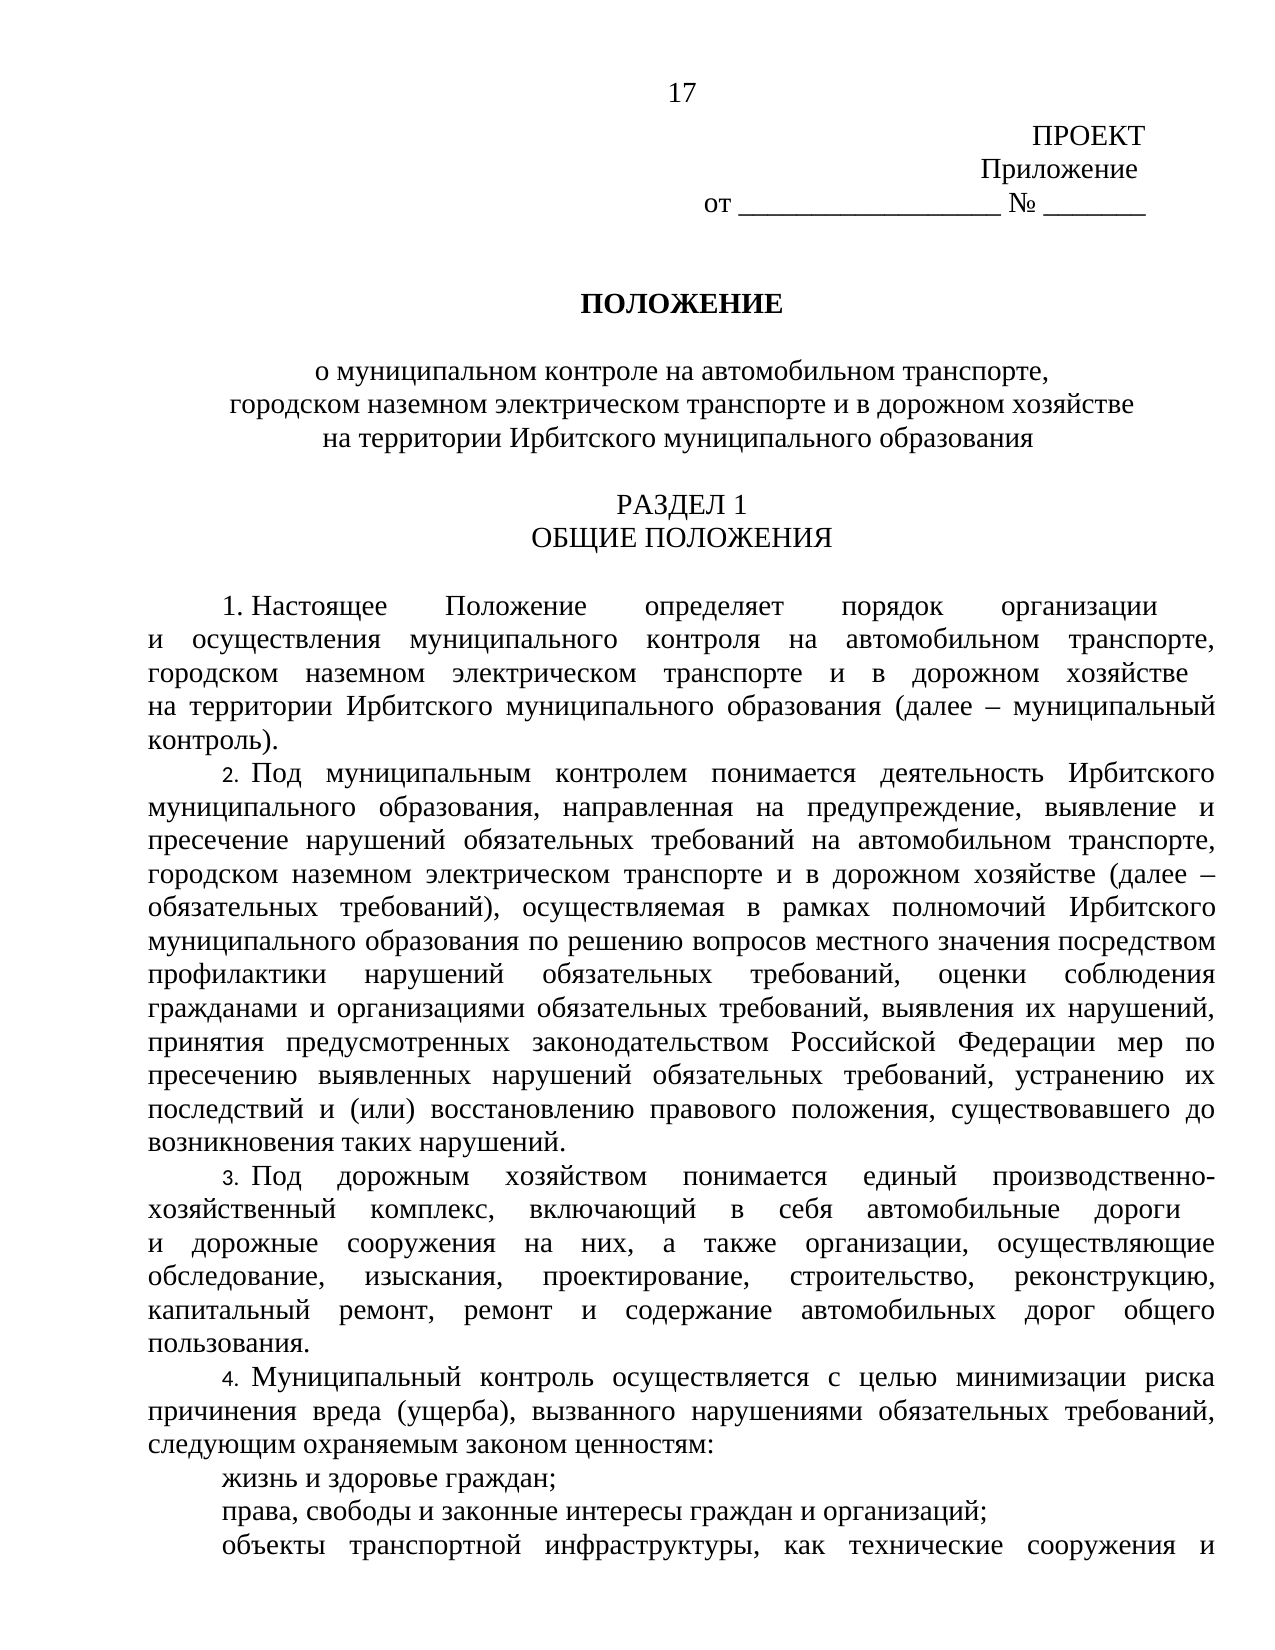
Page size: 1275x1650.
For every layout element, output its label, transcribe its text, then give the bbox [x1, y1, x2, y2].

list Под дорожным хозяйством понимается единый производственно-хозяйственный комплекс, включающий в себя автомобильные дороги и дорожные сооружения на них, а также организации, осуществляющие обследование, изыскания, проектирование, строительство, реконструкцию, капитальный ремонт, ремонт и содержание автомобильных дорог общего пользования. [148, 1158, 1216, 1359]
table_header [203, 118, 643, 219]
list Настоящее Положение определяет порядок организации и осуществления муниципального контроля на автомобильном транспорте, городском наземном электрическом транспорте и в дорожном хозяйстве на территории Ирбитского муниципального образования (далее – муниципальный контроль). [148, 588, 1216, 755]
list Под муниципальным контролем понимается деятельность Ирбитского муниципального образования, направленная на предупреждение, выявление и пресечение нарушений обязательных требований на автомобильном транспорте, городском наземном электрическом транспорте и в дорожном хозяйстве (далее – обязательных требований), осуществляемая в рамках полномочий Ирбитского муниципального образования по решению вопросов местного значения посредством профилактики нарушений обязательных требований, оценки соблюдения гражданами и организациями обязательных требований, выявления их нарушений, принятия предусмотренных законодательством Российской Федерации мер по пресечению выявленных нарушений обязательных требований, устранению их последствий и (или) восстановлению правового положения, существовавшего до возникновения таких нарушений. [148, 755, 1216, 1158]
text права, свободы и законные интересы граждан и организаций; [222, 1493, 1216, 1527]
text городском наземном электрическом транспорте и в дорожном хозяйстве [148, 386, 1216, 420]
table_header ПРОЕКТ Приложение от __________________ № _______ [643, 118, 1156, 219]
list Муниципальный контроль осуществляется с целью минимизации риска причинения вреда (ущерба), вызванного нарушениями обязательных требований, следующим охраняемым законом ценностям: [148, 1359, 1216, 1460]
text РАЗДЕЛ 1 [148, 487, 1216, 521]
text ПОЛОЖЕНИЕ [148, 286, 1216, 319]
text на территории Ирбитского муниципального образования [148, 420, 1216, 453]
text объекты транспортной инфраструктуры, как технические сооружения и [148, 1527, 1216, 1560]
text жизнь и здоровье граждан; [222, 1460, 1216, 1493]
text о муниципальном контроле на автомобильном транспорте, [148, 353, 1216, 386]
text ОБЩИЕ ПОЛОЖЕНИЯ [148, 521, 1216, 554]
